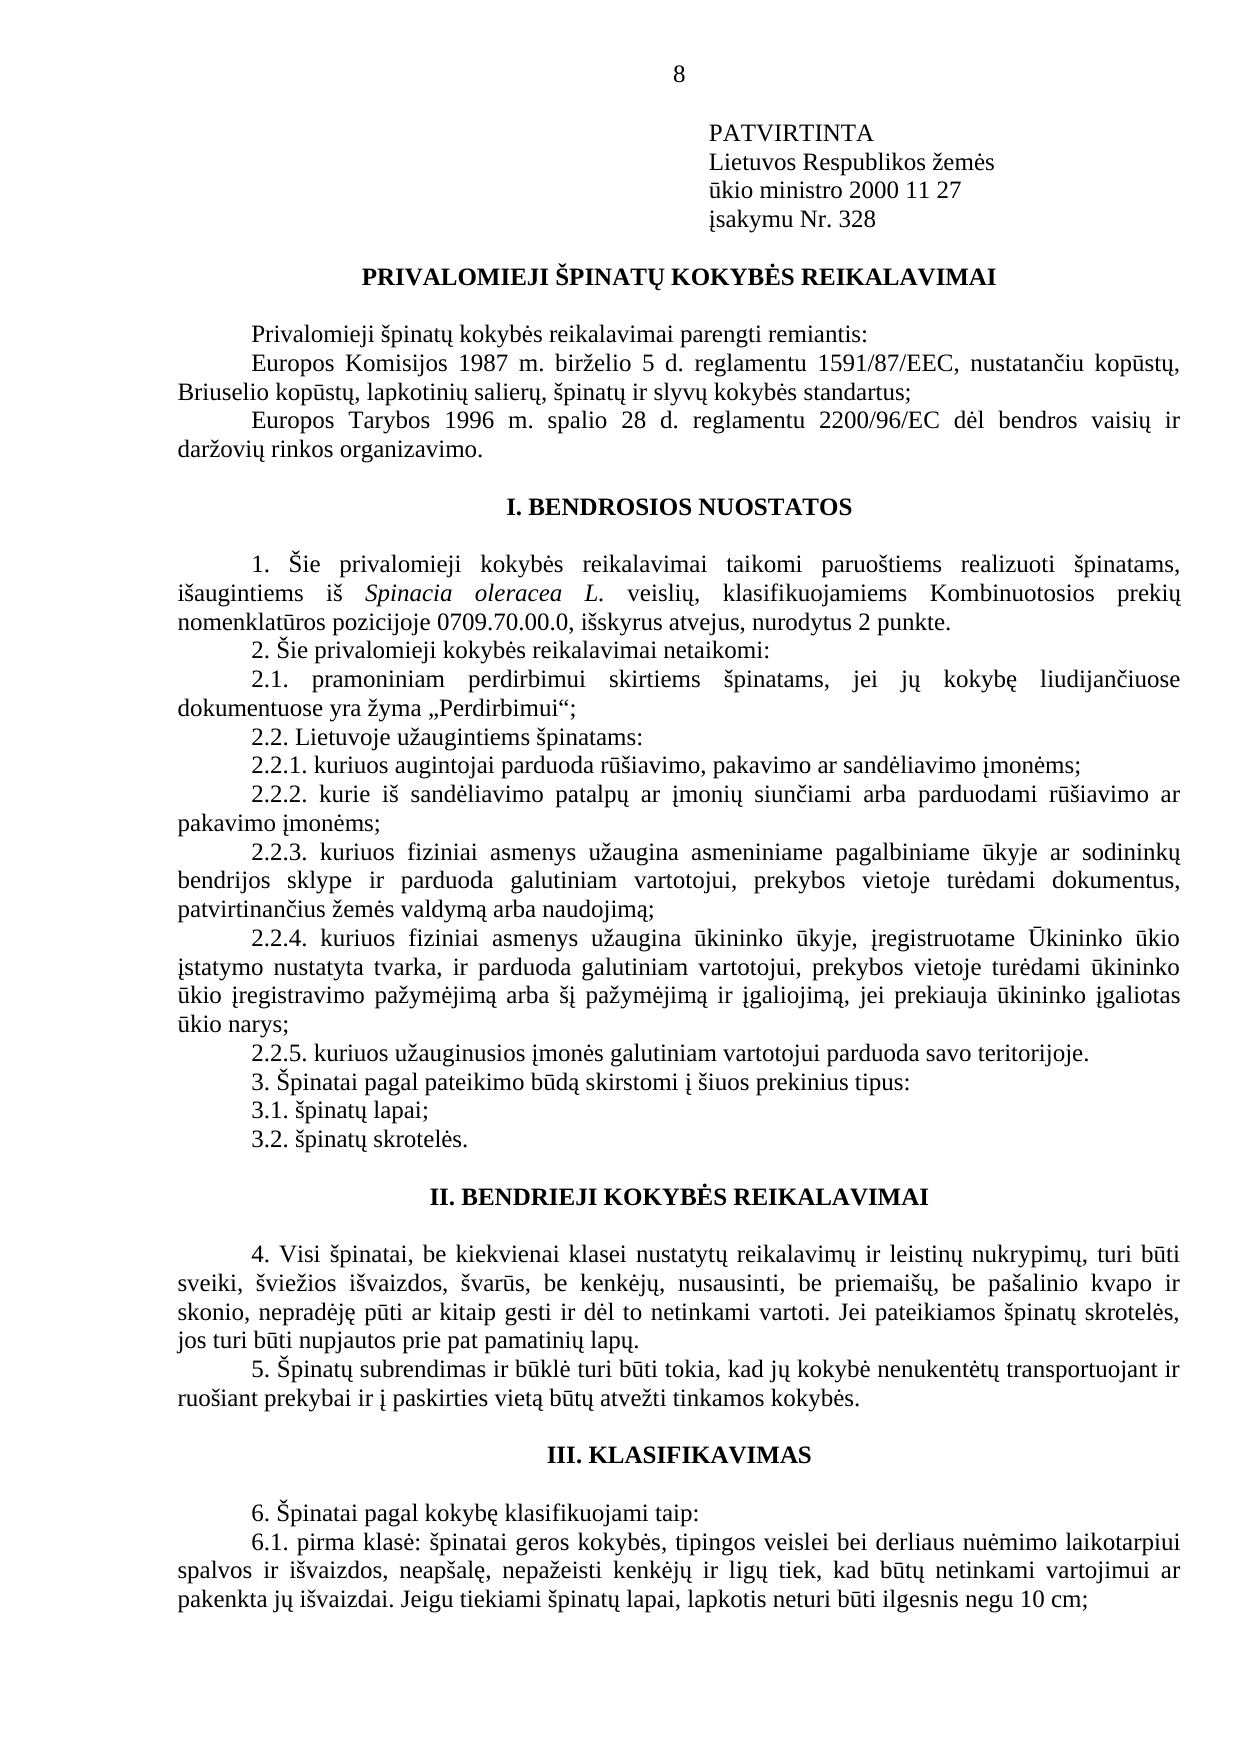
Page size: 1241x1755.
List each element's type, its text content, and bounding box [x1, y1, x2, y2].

text 4. Visi špinatai, be kiekvienai klasei nustatytų reikalavimų ir leistinų nukrypimų, turi būti sveiki, šviežios išvaizdos, švarūs, be kenkėjų, nusausinti, be priemaišų, be pašalinio kvapo ir skonio, nepradėję pūti ar kitaip gesti ir dėl to netinkami vartoti. Jei pateikiamos špinatų skrotelės, jos turi būti nupjautos prie pat pamatinių lapų. [177, 1239, 1181, 1354]
text 2.2.1. kuriuos augintojai parduoda rūšiavimo, pakavimo ar sandėliavimo įmonėms; [177, 751, 1181, 779]
text Europos Tarybos 1996 m. spalio 28 d. reglamentu 2200/96/EC dėl bendros vaisių ir daržovių rinkos organizavimo. [177, 406, 1181, 463]
text 2.2.5. kuriuos užauginusios įmonės galutiniam vartotojui parduoda savo teritorijoje. [177, 1038, 1181, 1067]
text PRIVALOMIEJI ŠPINATŲ KOKYBĖS REIKALAVIMAI [177, 262, 1181, 291]
text ūkio ministro 2000 11 27 [177, 176, 1181, 204]
text įsakymu Nr. 328 [177, 204, 1181, 233]
text 2.2.4. kuriuos fiziniai asmenys užaugina ūkininko ūkyje, įregistruotame Ūkininko ūkio įstatymo nustatyta tvarka, ir parduoda galutiniam vartotojui, prekybos vietoje turėdami ūkininko ūkio įregistravimo pažymėjimą arba šį pažymėjimą ir įgaliojimą, jei prekiauja ūkininko įgaliotas ūkio narys; [177, 923, 1181, 1038]
text 5. Špinatų subrendimas ir būklė turi būti tokia, kad jų kokybė nenukentėtų transportuojant ir ruošiant prekybai ir į paskirties vietą būtų atvežti tinkamos kokybės. [177, 1354, 1181, 1412]
text 3. Špinatai pagal pateikimo būdą skirstomi į šiuos prekinius tipus: [177, 1067, 1181, 1096]
text PATVIRTINTA [177, 118, 1181, 147]
text III. KLASIFIKAVIMAS [177, 1441, 1181, 1469]
text 2.1. pramoniniam perdirbimui skirtiems špinatams, jei jų kokybę liudijančiuose dokumentuose yra žyma „Perdirbimui“; [177, 664, 1181, 722]
text Lietuvos Respublikos žemės [177, 147, 1181, 176]
text 6. Špinatai pagal kokybę klasifikuojami taip: [177, 1498, 1181, 1527]
text 3.1. špinatų lapai; [177, 1096, 1181, 1124]
text 6.1. pirma klasė: špinatai geros kokybės, tipingos veislei bei derliaus nuėmimo laikotarpiui spalvos ir išvaizdos, neapšalę, nepažeisti kenkėjų ir ligų tiek, kad būtų netinkami vartojimui ar pakenkta jų išvaizdai. Jeigu tiekiami špinatų lapai, lapkotis neturi būti ilgesnis negu 10 cm; [177, 1527, 1181, 1613]
text 2. Šie privalomieji kokybės reikalavimai netaikomi: [177, 636, 1181, 664]
text 2.2. Lietuvoje užaugintiems špinatams: [177, 722, 1181, 751]
text I. BENDROSIOS NUOSTATOS [177, 492, 1181, 521]
text II. BENDRIEJI KOKYBĖS REIKALAVIMAI [177, 1182, 1181, 1211]
text 2.2.2. kurie iš sandėliavimo patalpų ar įmonių siunčiami arba parduodami rūšiavimo ar pakavimo įmonėms; [177, 779, 1181, 837]
text 1. Šie privalomieji kokybės reikalavimai taikomi paruoštiems realizuoti špinatams, išaugintiems iš Spinacia oleracea L. veislių, klasifikuojamiems Kombinuotosios prekių nomenklatūros pozicijoje 0709.70.00.0, išskyrus atvejus, nurodytus 2 punkte. [177, 549, 1181, 636]
text 3.2. špinatų skrotelės. [177, 1124, 1181, 1153]
text Europos Komisijos 1987 m. birželio 5 d. reglamentu 1591/87/EEC, nustatančiu kopūstų, Briuselio kopūstų, lapkotinių salierų, špinatų ir slyvų kokybės standartus; [177, 348, 1181, 406]
text 2.2.3. kuriuos fiziniai asmenys užaugina asmeniniame pagalbiniame ūkyje ar sodininkų bendrijos sklype ir parduoda galutiniam vartotojui, prekybos vietoje turėdami dokumentus, patvirtinančius žemės valdymą arba naudojimą; [177, 837, 1181, 923]
text Privalomieji špinatų kokybės reikalavimai parengti remiantis: [177, 319, 1181, 348]
